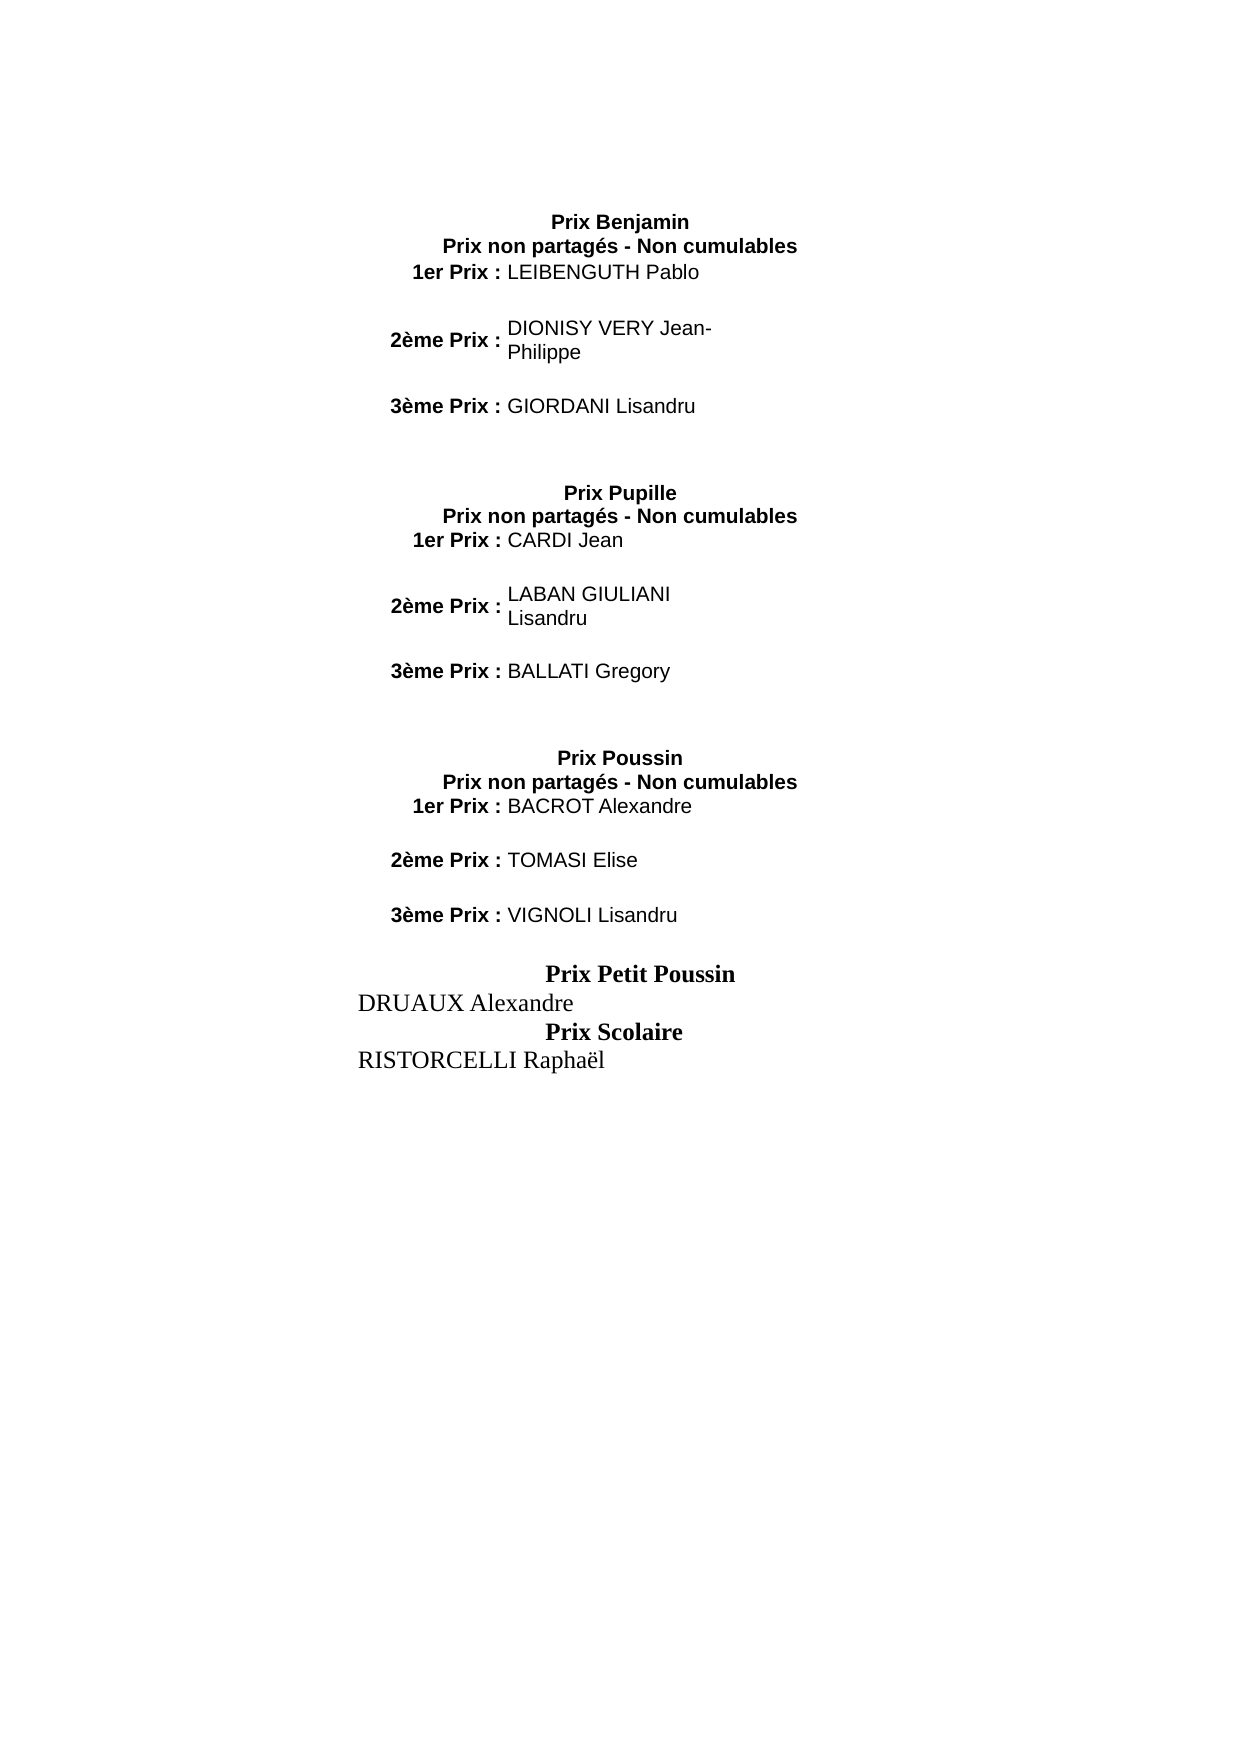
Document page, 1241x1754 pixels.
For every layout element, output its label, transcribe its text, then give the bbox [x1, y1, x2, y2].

table_cell 3ème Prix : [358, 394, 507, 447]
table_cell DIONISY VERY Jean-Philippe [507, 316, 755, 393]
table_header BACROT Alexandre [508, 794, 755, 847]
table_cell [358, 447, 883, 476]
table_header CARDI Jean [508, 528, 755, 582]
table_cell GIORDANI Lisandru [507, 394, 755, 447]
table_cell [508, 118, 755, 176]
table_cell [358, 741, 883, 746]
table_cell Prix Petit Poussin DRUAUX Alexandre Prix Scolaire RISTORCELLI Raphaël [358, 909, 883, 1103]
table_cell [755, 659, 883, 713]
table_cell Prix Benjamin Prix non partagés - Non cumulables [358, 210, 883, 258]
table_header 1er Prix : [358, 258, 507, 316]
table_cell Prix Poussin Prix non partagés - Non cumulables [358, 746, 883, 853]
table_cell 2ème Prix : [358, 582, 507, 659]
table_cell 3ème Prix : [358, 659, 507, 713]
table_cell [358, 1108, 883, 1112]
table_header 1er Prix : [358, 794, 507, 847]
table_cell 2ème Prix : [358, 316, 507, 393]
table_cell [755, 582, 883, 659]
table_cell [358, 176, 883, 205]
table_cell [755, 118, 883, 176]
table_cell [755, 316, 883, 393]
table_cell [358, 476, 883, 480]
table_cell TOMASI Elise [508, 848, 755, 901]
table_cell [755, 848, 883, 901]
table_cell [358, 1103, 883, 1108]
table_header LEIBENGUTH Pablo [507, 258, 755, 316]
table_cell Prix Pupille Prix non partagés - Non cumulables [358, 480, 883, 741]
table_cell 2ème Prix : [358, 848, 507, 901]
table_cell 3ème Prix : [358, 901, 507, 959]
table_header [755, 528, 883, 582]
table_cell LABAN GIULIANI Lisandru [508, 582, 755, 659]
table_header [755, 794, 883, 847]
table_header [755, 258, 883, 316]
table_cell VIGNOLI Lisandru [508, 901, 755, 959]
table_header 1er Prix : [358, 528, 507, 582]
table_cell BALLATI Gregory [508, 659, 755, 713]
table_cell [358, 118, 508, 176]
table_cell [358, 205, 883, 210]
table_cell [755, 901, 883, 959]
table_cell [755, 394, 883, 447]
